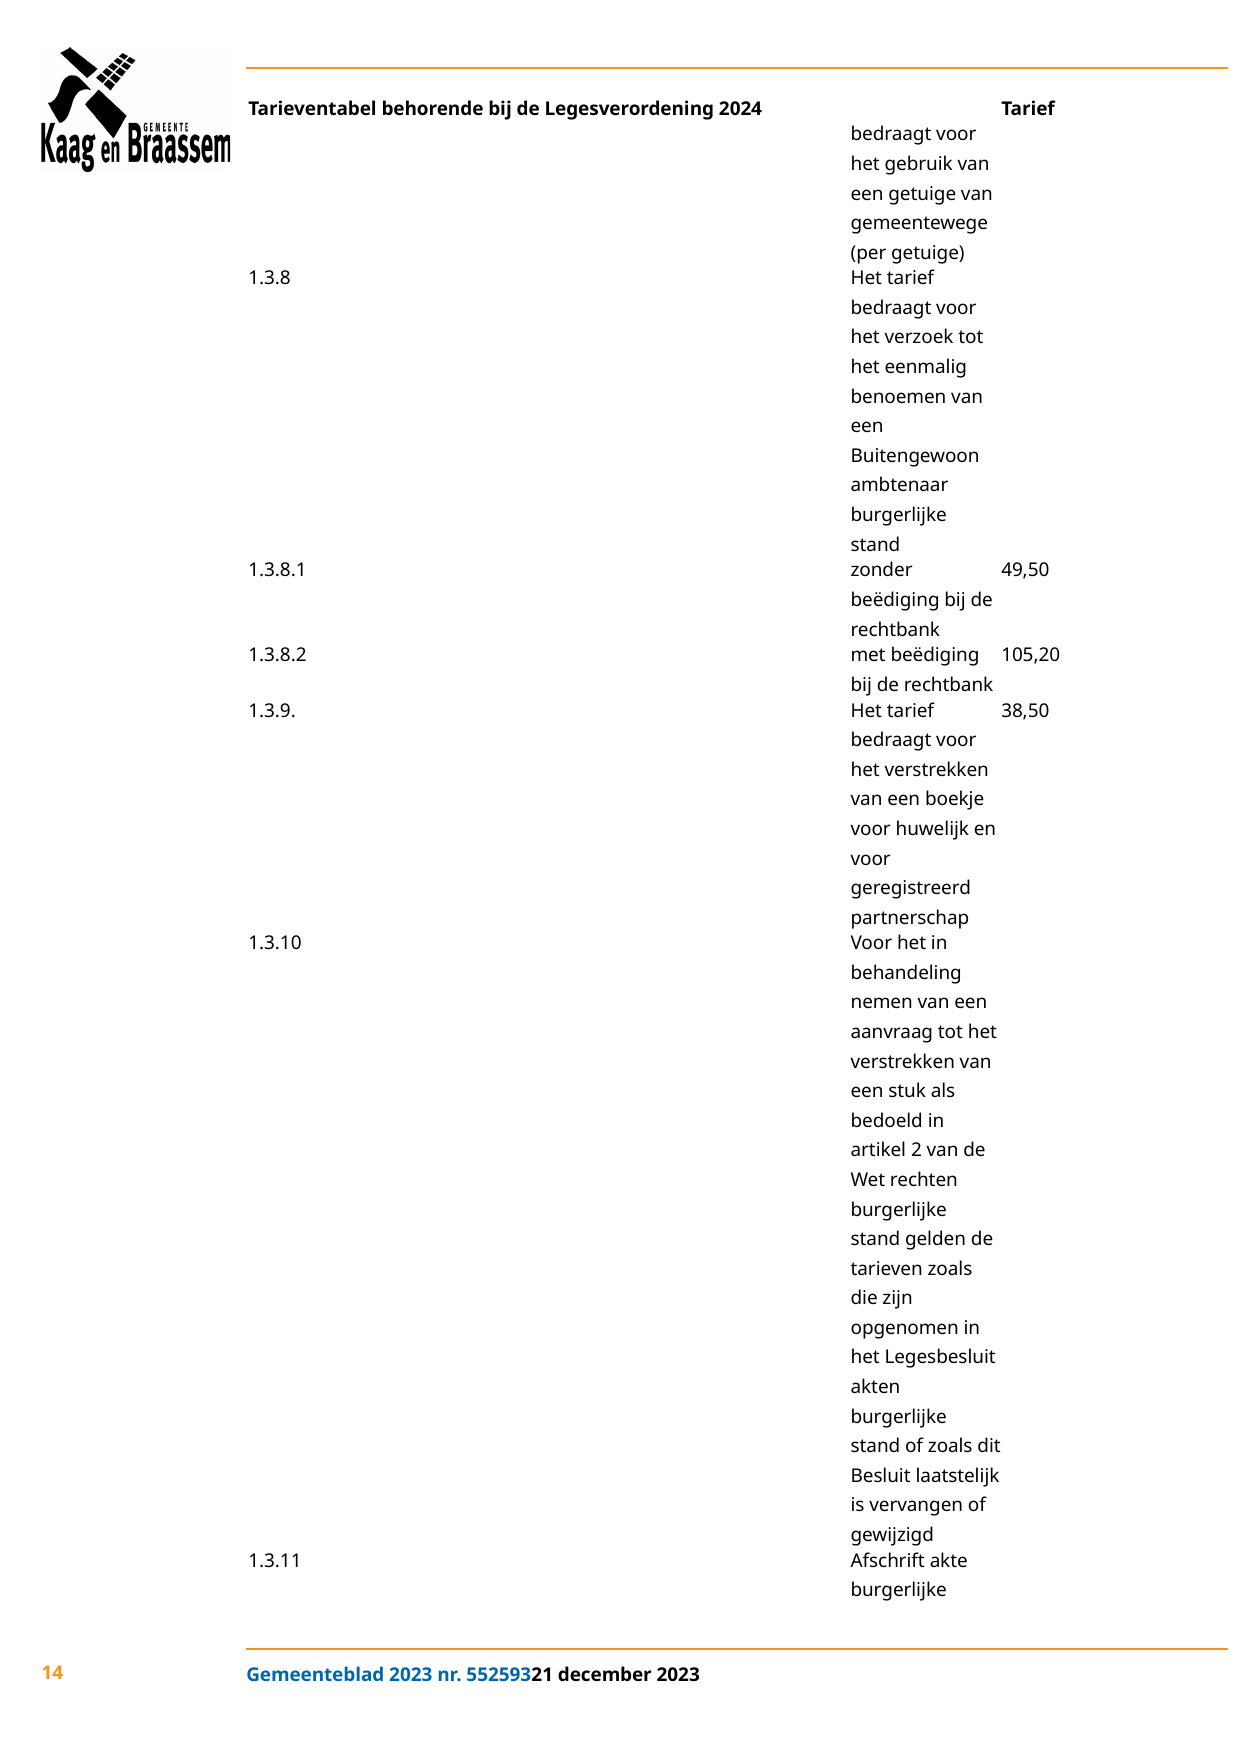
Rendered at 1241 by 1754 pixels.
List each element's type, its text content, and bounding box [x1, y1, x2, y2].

table_cell 1.3.11 [248, 1547, 850, 1602]
table_cell [1001, 930, 1152, 1547]
table_cell Afschrift akte burgerlijke [850, 1547, 1001, 1602]
picture [41, 47, 231, 172]
table_cell 1.3.8 [248, 265, 850, 557]
table_cell Het tarief bedraagt voor het verstrekken van een boekje voor huwelijk en voor geregistreerd partnerschap [850, 697, 1001, 929]
table_cell 38,50 [1001, 697, 1152, 929]
table_cell 1.3.8.2 [248, 641, 850, 697]
table_cell 1.3.8.1 [248, 557, 850, 641]
table_cell [1001, 265, 1152, 557]
table_cell [1001, 1547, 1152, 1602]
table_header Tarieventabel behorende bij de Legesverordening 2024 [248, 95, 1001, 121]
table_cell 1.3.10 [248, 930, 850, 1547]
table_cell 105,20 [1001, 641, 1152, 697]
table_cell 1.3.9. [248, 697, 850, 929]
table_cell bedraagt voor het gebruik van een getuige van gemeentewege (per getuige) [850, 121, 1001, 264]
table_cell [1001, 121, 1152, 264]
table_cell Het tarief bedraagt voor het verzoek tot het eenmalig benoemen van een Buitengewoon ambtenaar burgerlijke stand [850, 265, 1001, 557]
table_cell Voor het in behandeling nemen van een aanvraag tot het verstrekken van een stuk als bedoeld in artikel 2 van de Wet rechten burgerlijke stand gelden de tarieven zoals die zijn opgenomen in het Legesbesluit akten burgerlijke stand of zoals dit Besluit laatstelijk is vervangen of gewijzigd [850, 930, 1001, 1547]
table_cell [248, 121, 850, 264]
table_header Tarief [1001, 95, 1152, 121]
table_cell zonder beëdiging bij de rechtbank [850, 557, 1001, 641]
table_cell 49,50 [1001, 557, 1152, 641]
table_cell met beëdiging bij de rechtbank [850, 641, 1001, 697]
